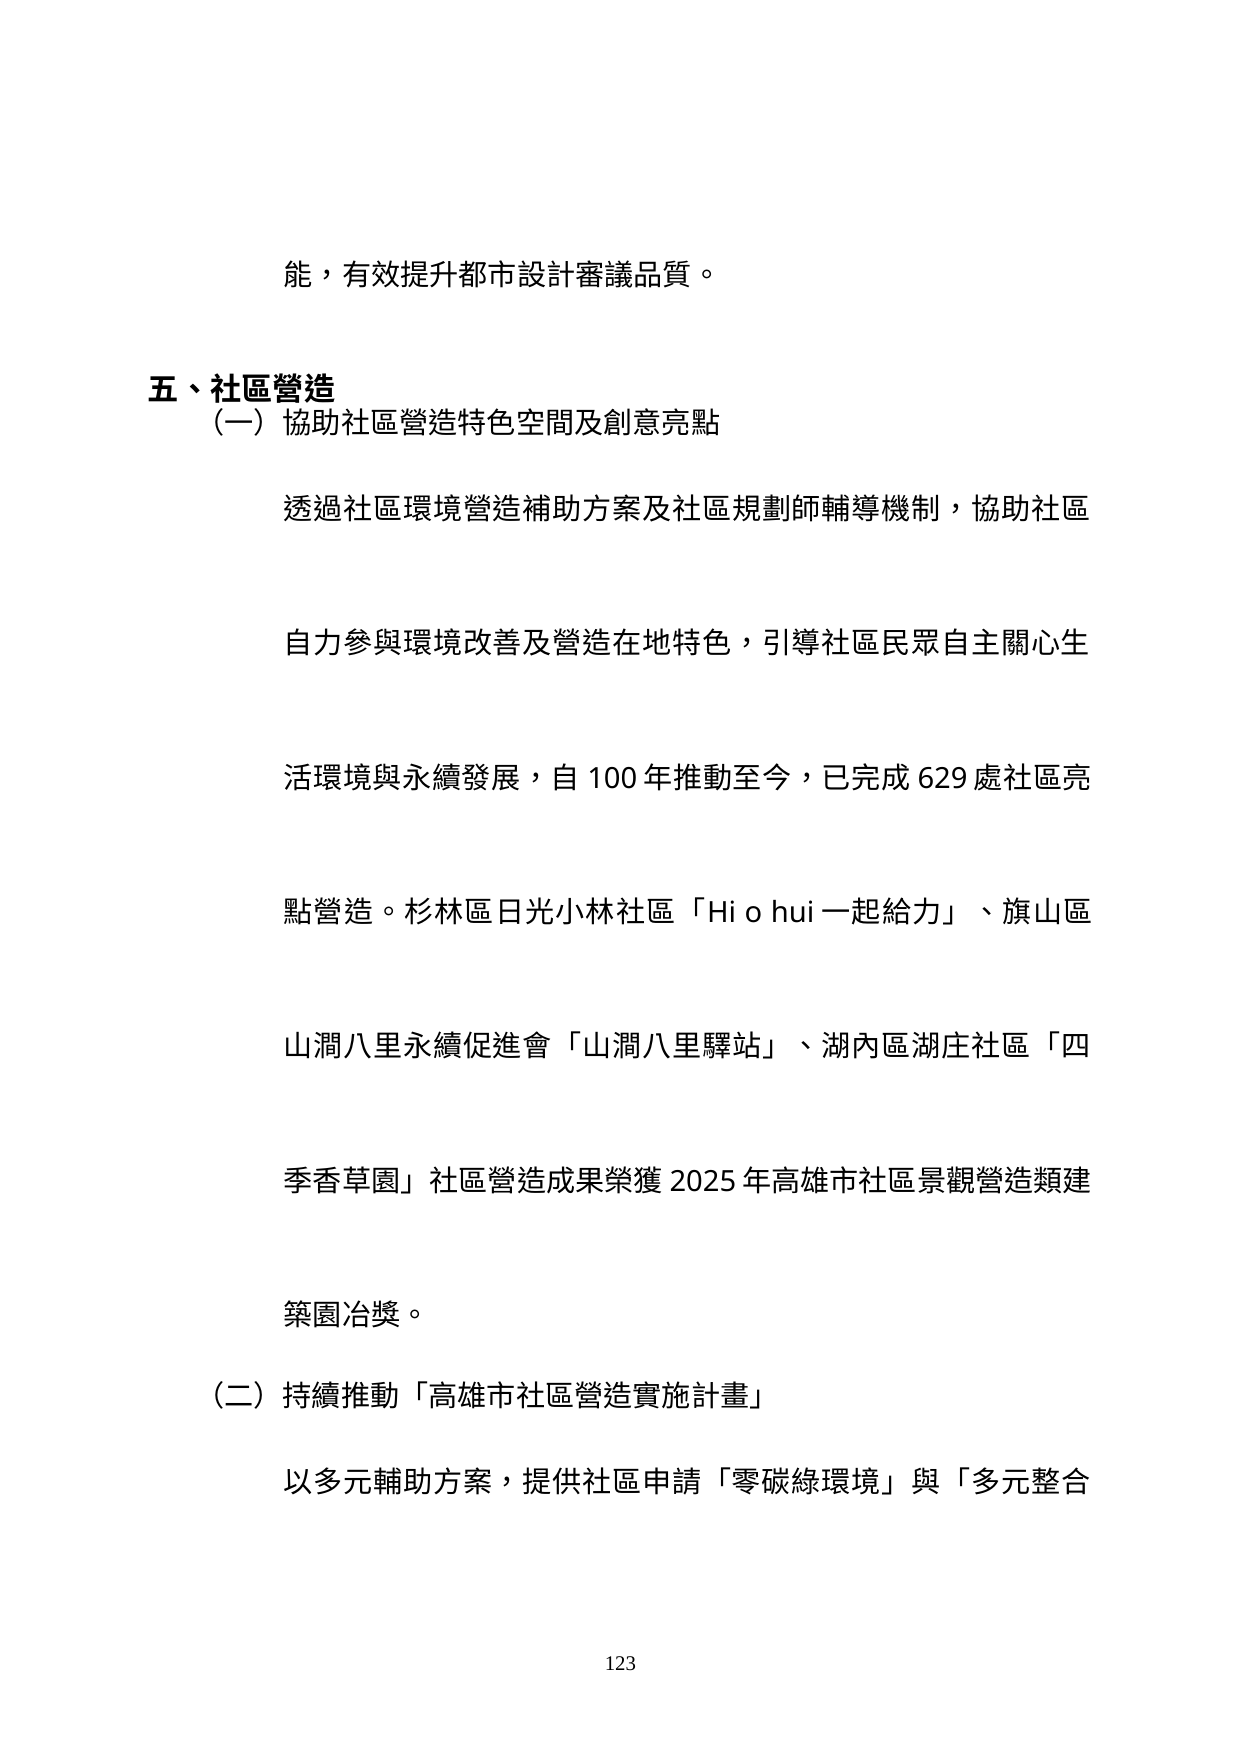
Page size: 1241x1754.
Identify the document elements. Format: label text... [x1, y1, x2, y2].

text 透過社區環境營造補助方案及社區規劃師輔導機制，協助社區自力參與環境改善及營造在地特色，引導社區民眾自主關心生活環境與永續發展，自100年推動至今，已完成629處社區亮點營造。杉林區日光小林社區「Hi o hui一起給力」、旗山區山澗八里永續促進會「山澗八里驛站」、湖內區湖庄社區「四季香草園」社區營造成果榮獲2025年高雄市社區景觀營造類建築園冶獎。 [283, 440, 1092, 1380]
text （一）協助社區營造特色空間及創意亮點 [195, 407, 1092, 440]
text 五、社區營造 [148, 373, 1092, 407]
text （二）持續推動「高雄市社區營造實施計畫」 [195, 1380, 1092, 1413]
text 以多元輔助方案，提供社區申請「零碳綠環境」與「多元整合 [283, 1413, 1092, 1547]
text 能，有效提升都市設計審議品質。 [283, 206, 1092, 340]
